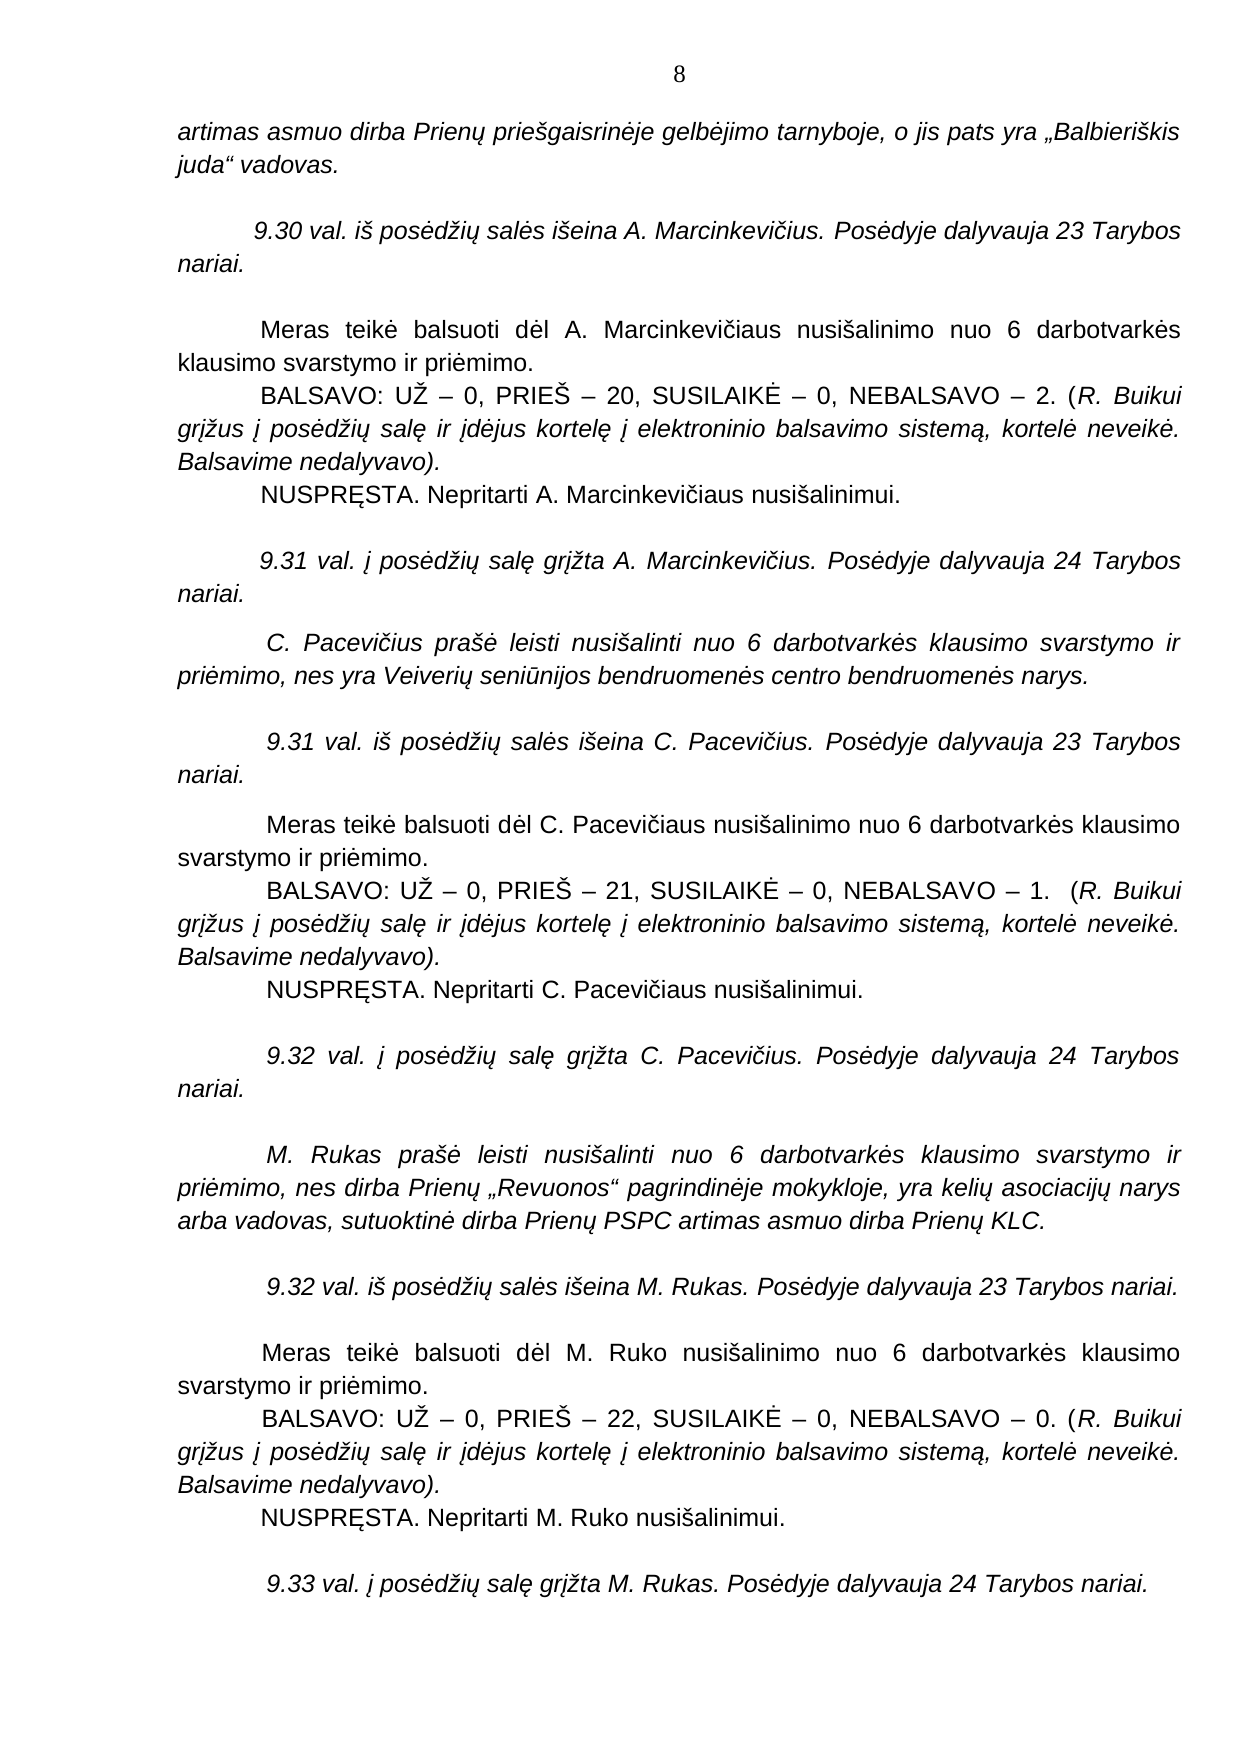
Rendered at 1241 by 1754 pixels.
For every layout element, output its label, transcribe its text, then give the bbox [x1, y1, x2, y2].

text NUSPRĘSTA. Nepritarti A. Marcinkevičiaus nusišalinimui. [177, 480, 1181, 508]
text BALSAVO: UŽ – 0, PRIEŠ – 22, SUSILAIKĖ – 0, NEBALSAVO – 0. (R. Buikui grįžus į posėdžių salę ir įdėjus kortelę į elektroninio balsavimo sistemą, kortelė neveikė. Balsavime nedalyvavo). [177, 1404, 1181, 1499]
text 9.30 val. iš posėdžių salės išeina A. Marcinkevičius. Posėdyje dalyvauja 23 Tarybos nariai. [177, 216, 1181, 277]
text 9.31 val. į posėdžių salę grįžta A. Marcinkevičius. Posėdyje dalyvauja 24 Tarybos nariai. [177, 546, 1181, 608]
text 9.32 val. iš posėdžių salės išeina M. Rukas. Posėdyje dalyvauja 23 Tarybos nariai. [177, 1272, 1181, 1301]
text NUSPRĘSTA. Nepritarti M. Ruko nusišalinimui. [177, 1503, 1181, 1532]
text NUSPRĘSTA. Nepritarti C. Pacevičiaus nusišalinimui. [177, 975, 1181, 1004]
text artimas asmuo dirba Prienų priešgaisrinėje gelbėjimo tarnyboje, o jis pats yra „Balbieriškis juda“ vadovas. [177, 117, 1181, 178]
text Meras teikė balsuoti dėl M. Ruko nusišalinimo nuo 6 darbotvarkės klausimo svarstymo ir priėmimo. [177, 1338, 1181, 1400]
text C. Pacevičius prašė leisti nusišalinti nuo 6 darbotvarkės klausimo svarstymo ir priėmimo, nes yra Veiverių seniūnijos bendruomenės centro bendruomenės narys. [177, 628, 1181, 690]
text Meras teikė balsuoti dėl A. Marcinkevičiaus nusišalinimo nuo 6 darbotvarkės klausimo svarstymo ir priėmimo. [177, 315, 1181, 376]
text BALSAVO: UŽ – 0, PRIEŠ – 20, SUSILAIKĖ – 0, NEBALSAVO – 2. (R. Buikui grįžus į posėdžių salę ir įdėjus kortelę į elektroninio balsavimo sistemą, kortelė neveikė. Balsavime nedalyvavo). [177, 381, 1181, 476]
text 9.32 val. į posėdžių salę grįžta C. Pacevičius. Posėdyje dalyvauja 24 Tarybos nariai. [177, 1041, 1181, 1103]
text M. Rukas prašė leisti nusišalinti nuo 6 darbotvarkės klausimo svarstymo ir priėmimo, nes dirba Prienų „Revuonos“ pagrindinėje mokykloje, yra kelių asociacijų narys arba vadovas, sutuoktinė dirba Prienų PSPC artimas asmuo dirba Prienų KLC. [177, 1140, 1181, 1235]
text BALSAVO: UŽ – 0, PRIEŠ – 21, SUSILAIKĖ – 0, NEBALSAVO – 1. (R. Buikui grįžus į posėdžių salę ir įdėjus kortelę į elektroninio balsavimo sistemą, kortelė neveikė. Balsavime nedalyvavo). [177, 876, 1181, 971]
text 9.33 val. į posėdžių salę grįžta M. Rukas. Posėdyje dalyvauja 24 Tarybos nariai. [177, 1569, 1181, 1598]
text Meras teikė balsuoti dėl C. Pacevičiaus nusišalinimo nuo 6 darbotvarkės klausimo svarstymo ir priėmimo. [177, 810, 1181, 872]
text 9.31 val. iš posėdžių salės išeina C. Pacevičius. Posėdyje dalyvauja 23 Tarybos nariai. [177, 727, 1181, 789]
